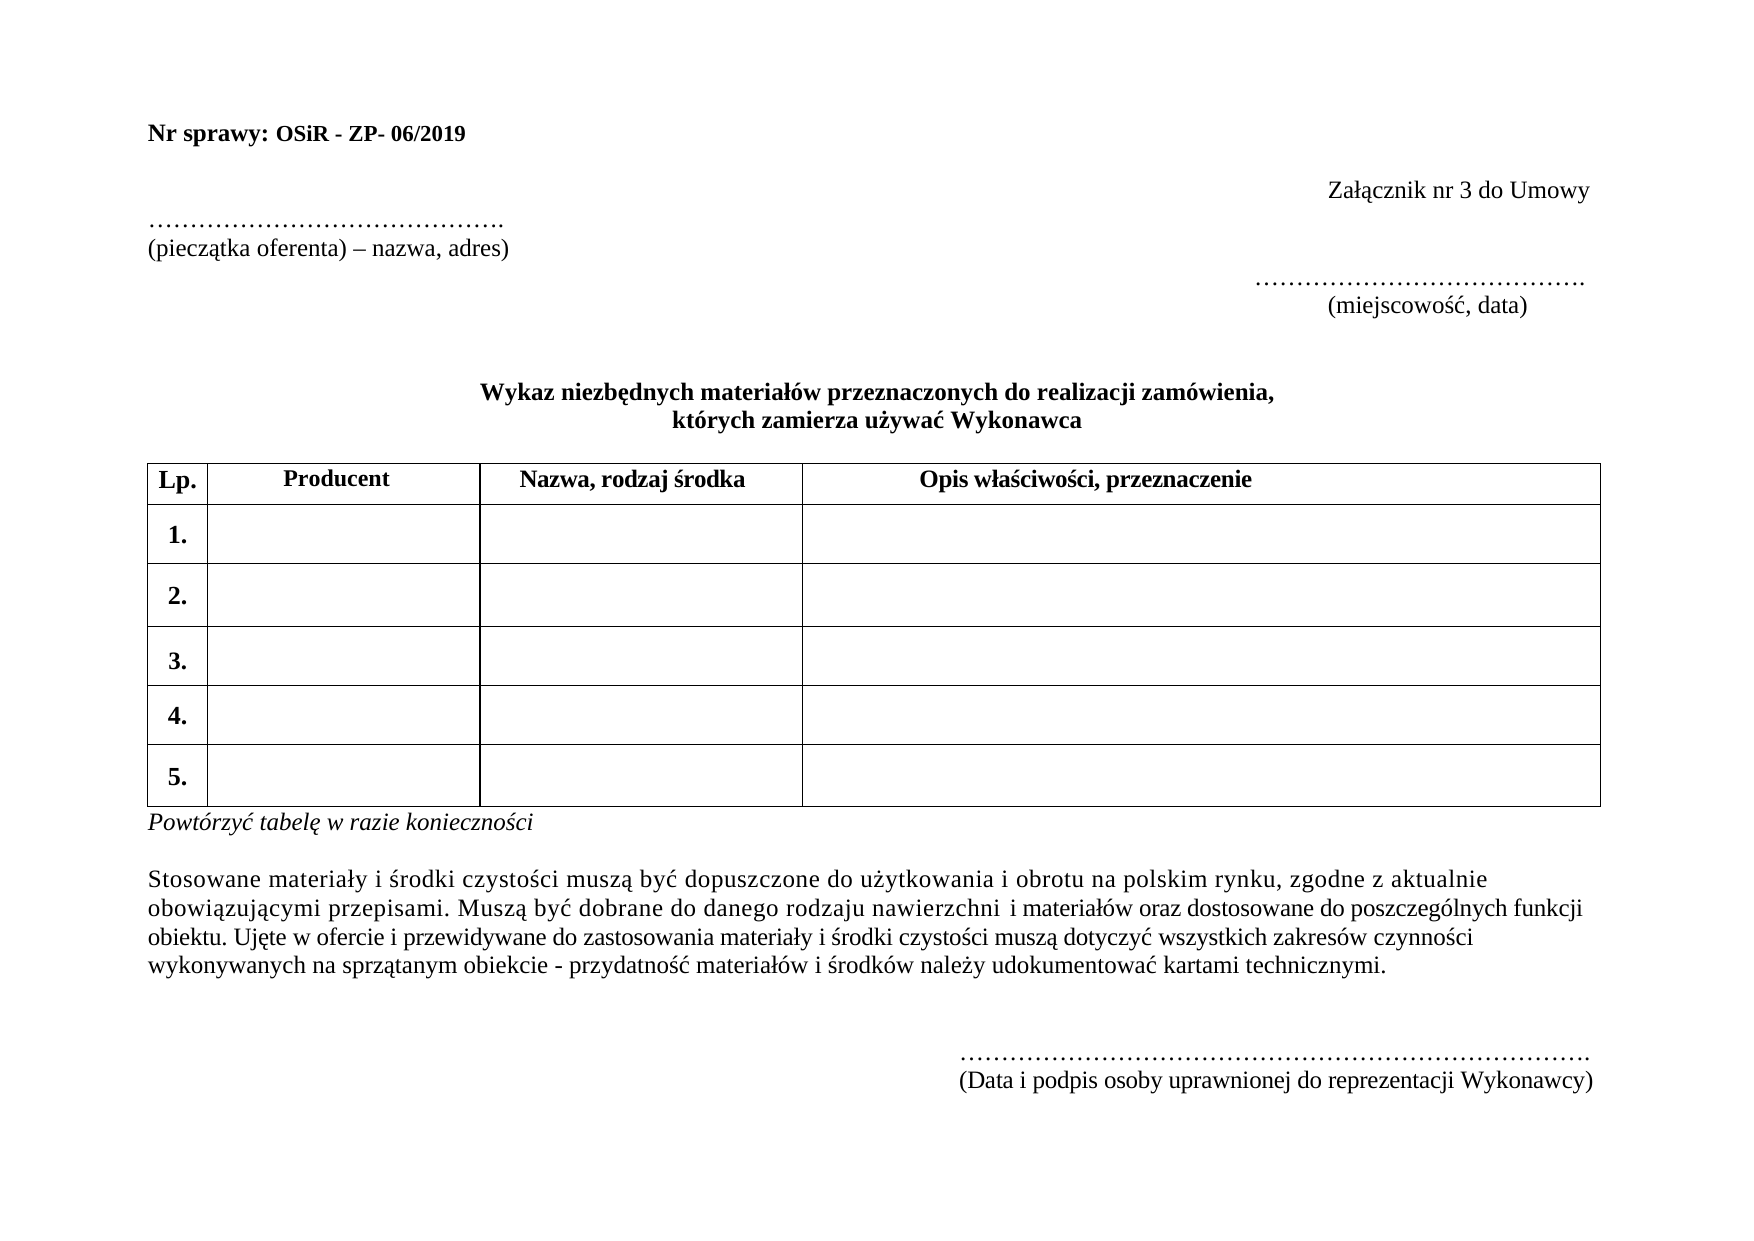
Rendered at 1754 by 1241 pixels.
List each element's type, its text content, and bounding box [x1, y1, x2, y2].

text ……………………………………. [148, 204, 1606, 233]
table_cell [481, 686, 802, 744]
table_cell [481, 627, 802, 685]
table_cell [208, 627, 479, 685]
table_cell [481, 745, 802, 806]
table_header Lp. [148, 464, 207, 504]
table_cell [803, 564, 1600, 626]
text …………………………………………………………………. [959, 1037, 1606, 1066]
text …………………………………. [1180, 262, 1606, 291]
text Załącznik nr 3 do Umowy [1254, 176, 1606, 204]
text Powtórzyć tabelę w razie konieczności [148, 807, 1606, 836]
table_cell [481, 564, 802, 626]
table_cell [208, 686, 479, 744]
table_cell [803, 686, 1600, 744]
text (Data i podpis osoby uprawnionej do reprezentacji Wykonawcy) [959, 1066, 1606, 1094]
table_cell 1. [148, 505, 207, 563]
text których zamierza używać Wykonawca [148, 406, 1606, 434]
table_cell [208, 564, 479, 626]
table_cell 2. [148, 564, 207, 626]
table_header Producent [208, 464, 479, 504]
table_header Opis właściwości, przeznaczenie [803, 464, 1600, 504]
text Wykaz niezbędnych materiałów przeznaczonych do realizacji zamówienia, [148, 377, 1606, 406]
text (miejscowość, data) [1328, 291, 1606, 319]
table_cell [803, 505, 1600, 563]
text Nr sprawy: OSiR - ZP- 06/2019 [148, 118, 1606, 147]
text (pieczątka oferenta) – nazwa, adres) [148, 233, 1606, 262]
table_cell 4. [148, 686, 207, 744]
table_cell [208, 505, 479, 563]
table_cell [803, 745, 1600, 806]
text Stosowane materiały i środki czystości muszą być dopuszczone do użytkowania i obrotu na polskim rynku, zgodne z aktualnie obowiązującymi przepisami. Muszą być dobrane do danego rodzaju nawierzchni i materiałów oraz dostosowane do poszczególnych funkcji obiektu. Ujęte w ofercie i przewidywane do zastosowania materiały i środki czystości muszą dotyczyć wszystkich zakresów czynności wykonywanych na sprzątanym obiekcie - przydatność materiałów i środków należy udokumentować kartami technicznymi. [148, 864, 1606, 979]
table_cell [208, 745, 479, 806]
table_header Nazwa, rodzaj środka [481, 464, 802, 504]
table_cell [481, 505, 802, 563]
table_cell [803, 627, 1600, 685]
table_cell 5. [148, 745, 207, 806]
table_cell 3. [148, 627, 207, 685]
